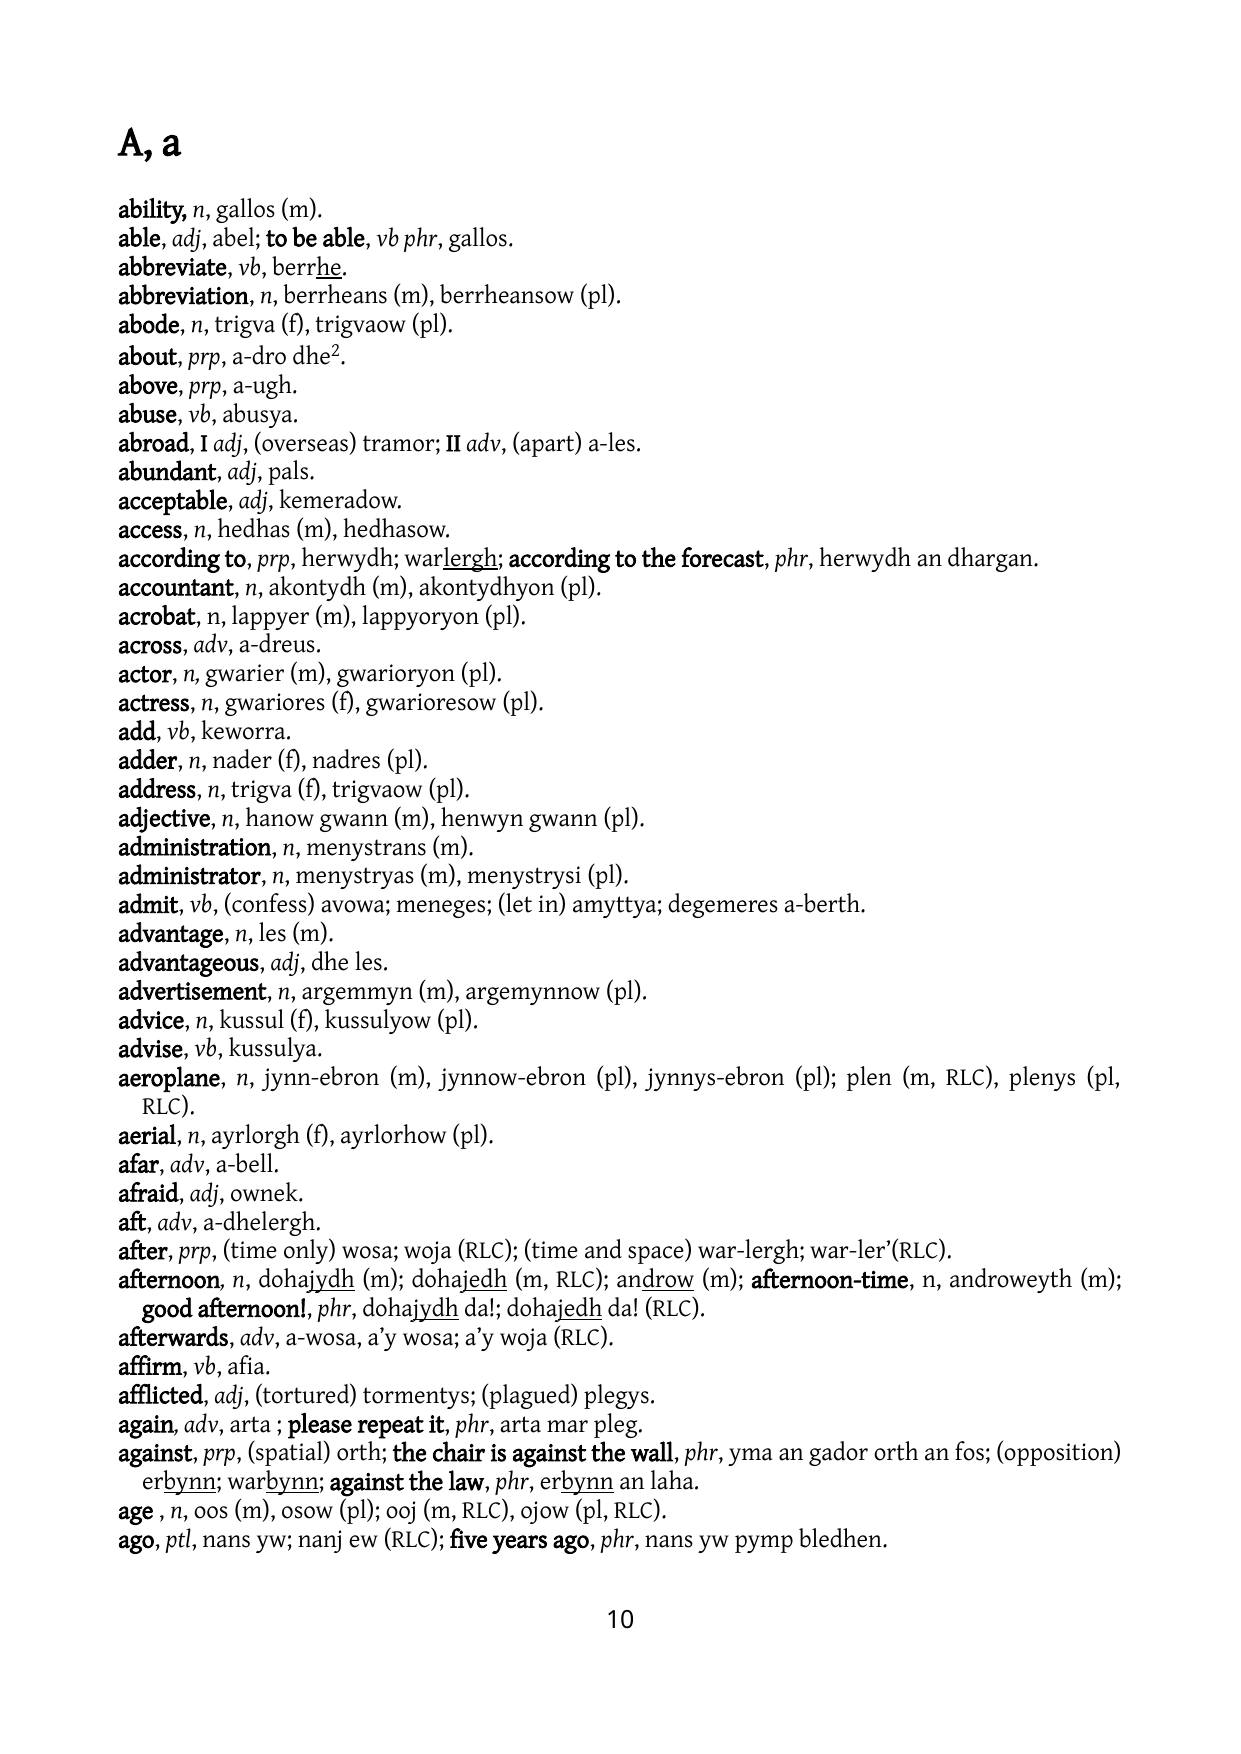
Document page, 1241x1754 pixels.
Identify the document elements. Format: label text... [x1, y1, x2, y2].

text actor, n, gwarier (m), gwarioryon (pl). [118, 660, 1122, 689]
text adjective, n, hanow gwann (m), henwyn gwann (pl). [118, 804, 1122, 833]
text advice, n, kussul (f), kussulyow (pl). [118, 1006, 1122, 1035]
text affirm, vb, afia. [118, 1352, 1122, 1381]
text afterwards, adv, a-wosa, a’y wosa; a’y woja (RLC). [118, 1323, 1122, 1352]
text age , n, oos (m), osow (pl); ooj (m, RLC), ojow (pl, RLC). [118, 1497, 1122, 1525]
text across, adv, a-dreus. [118, 631, 1122, 660]
text aft, adv, a-dhelergh. [118, 1208, 1122, 1237]
text admit, vb, (confess) avowa; meneges; (let in) amyttya; degemeres a-berth. [118, 891, 1122, 919]
text above, prp, a-ugh. [118, 371, 1122, 400]
text again, adv, arta ; please repeat it, phr, arta mar pleg. [118, 1410, 1122, 1439]
text advantage, n, les (m). [118, 919, 1122, 948]
text abroad, I adj, (overseas) tramor; II adv, (apart) a-les. [118, 429, 1122, 458]
text A, a [118, 118, 1122, 166]
text abbreviation, n, berrheans (m), berrheansow (pl). [118, 282, 1122, 311]
text afternoon, n, dohajydh (m); dohajedh (m, RLC); androw (m); afternoon-time, n, androweyth (m); good afternoon!, phr, dohajydh da!; dohajedh da! (RLC). [118, 1266, 1122, 1323]
text afar, adv, a-bell. [118, 1150, 1122, 1179]
text abode, n, trigva (f), trigvaow (pl). [118, 311, 1122, 339]
text administrator, n, menystryas (m), menystrysi (pl). [118, 862, 1122, 891]
text ago, ptl, nans yw; nanj ew (RLC); five years ago, phr, nans yw pymp bledhen. [118, 1525, 1122, 1554]
text abbreviate, vb, berrhe. [118, 253, 1122, 282]
text after, prp, (time only) wosa; woja (RLC); (time and space) war-lergh; war-ler’(RLC). [118, 1237, 1122, 1266]
text about, prp, a-dro dhe2. [118, 339, 1122, 371]
text access, n, hedhas (m), hedhasow. [118, 516, 1122, 544]
text afflicted, adj, (tortured) tormentys; (plagued) plegys. [118, 1381, 1122, 1410]
text according to, prp, herwydh; warlergh; according to the forecast, phr, herwydh an dhargan. [118, 544, 1122, 573]
text abundant, adj, pals. [118, 458, 1122, 487]
text against, prp, (spatial) orth; the chair is against the wall, phr, yma an gador orth an fos; (opposition) erbynn; warbynn; against the law, phr, erbynn an laha. [118, 1439, 1122, 1497]
text advertisement, n, argemmyn (m), argemynnow (pl). [118, 977, 1122, 1006]
text aerial, n, ayrlorgh (f), ayrlorhow (pl). [118, 1121, 1122, 1150]
text aeroplane, n, jynn-ebron (m), jynnow-ebron (pl), jynnys-ebron (pl); plen (m, RLC), plenys (pl, RLC). [118, 1064, 1122, 1121]
text administration, n, menystrans (m). [118, 833, 1122, 862]
text abuse, vb, abusya. [118, 400, 1122, 429]
text afraid, adj, ownek. [118, 1179, 1122, 1208]
text actress, n, gwariores (f), gwarioresow (pl). [118, 689, 1122, 717]
text acrobat, n, lappyer (m), lappyoryon (pl). [118, 602, 1122, 631]
text able, adj, abel; to be able, vb phr, gallos. [118, 224, 1122, 253]
text adder, n, nader (f), nadres (pl). [118, 746, 1122, 775]
text acceptable, adj, kemeradow. [118, 487, 1122, 516]
text accountant, n, akontydh (m), akontydhyon (pl). [118, 573, 1122, 602]
text address, n, trigva (f), trigvaow (pl). [118, 775, 1122, 804]
text advise, vb, kussulya. [118, 1035, 1122, 1064]
text ability, n, gallos (m). [118, 195, 1122, 224]
text add, vb, keworra. [118, 717, 1122, 746]
text advantageous, adj, dhe les. [118, 948, 1122, 977]
